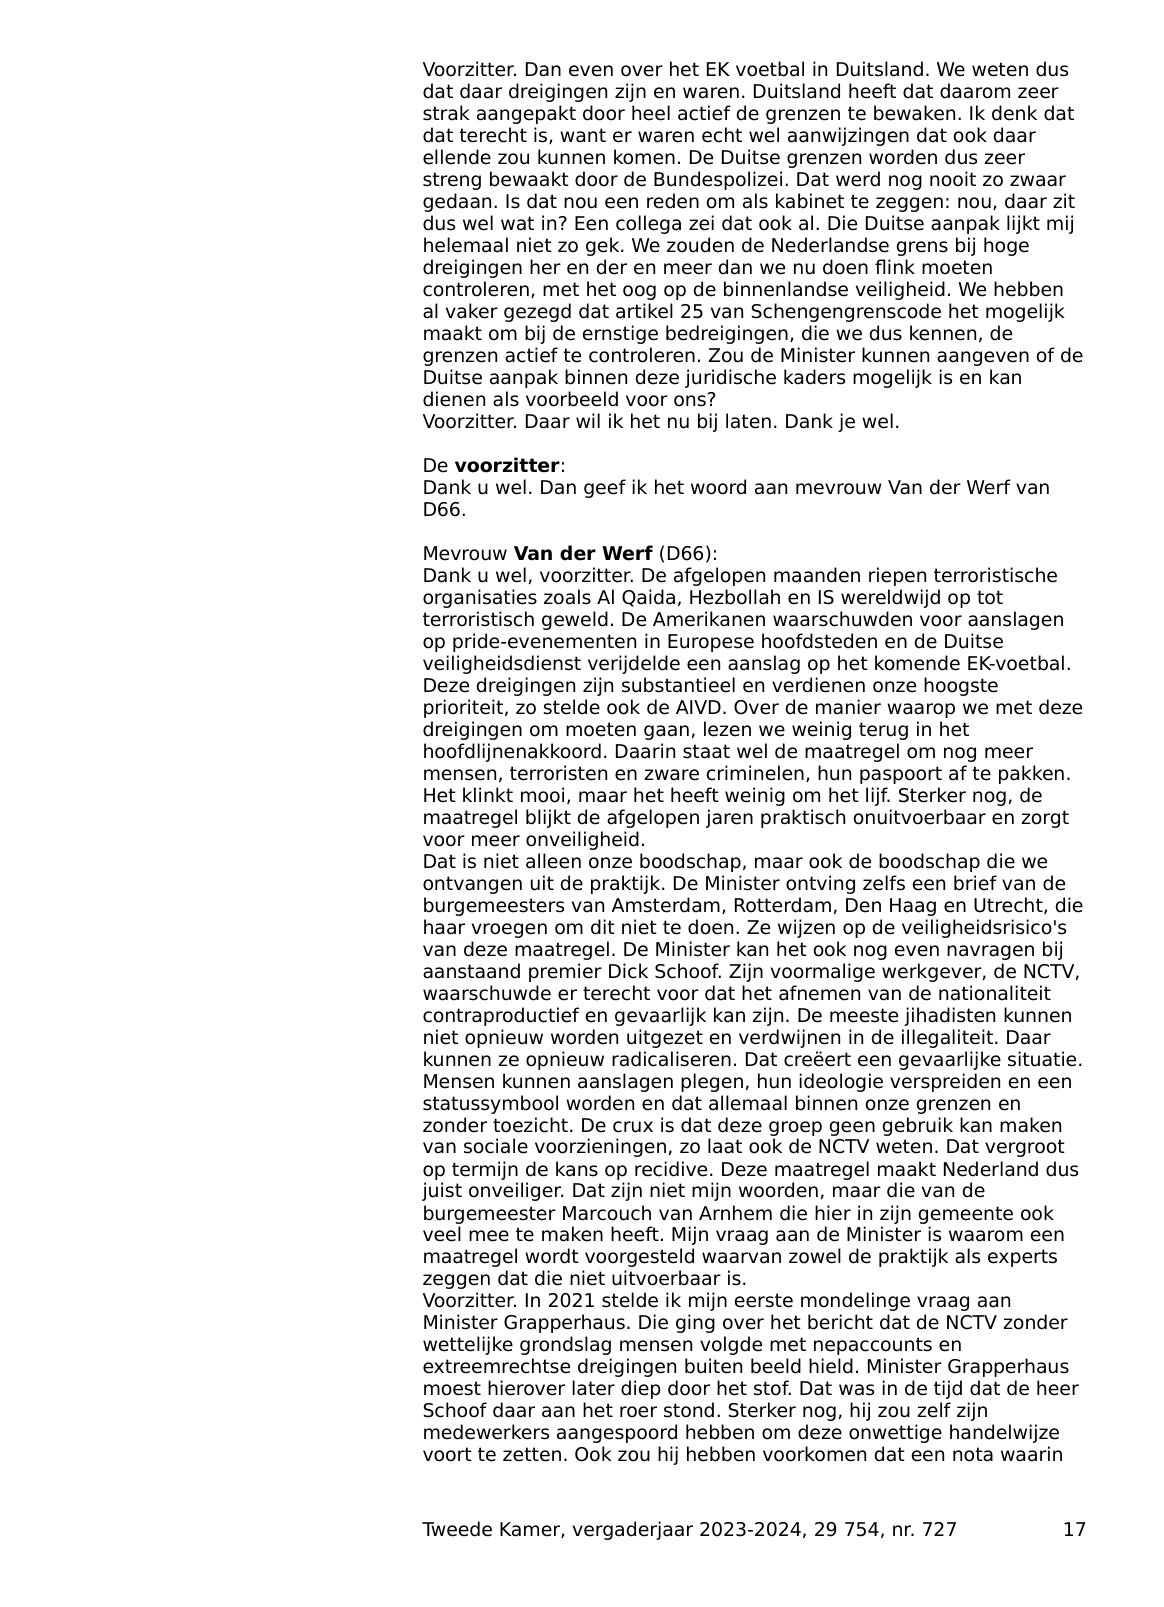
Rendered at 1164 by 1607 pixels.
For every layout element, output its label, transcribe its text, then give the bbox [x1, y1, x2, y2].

text Dank u wel. Dan geef ik het woord aan mevrouw Van der Werf van D66. [422, 477, 1087, 521]
text Dank u wel, voorzitter. De afgelopen maanden riepen terroristische organisaties zoals Al Qaida, Hezbollah en IS wereldwijd op tot terroristisch geweld. De Amerikanen waarschuwden voor aanslagen op pride-evenementen in Europese hoofdsteden en de Duitse veiligheidsdienst verijdelde een aanslag op het komende EK-voetbal. Deze dreigingen zijn substantieel en verdienen onze hoogste prioriteit, zo stelde ook de AIVD. Over de manier waarop we met deze dreigingen om moeten gaan, lezen we weinig terug in het hoofdlijnenakkoord. Daarin staat wel de maatregel om nog meer mensen, terroristen en zware criminelen, hun paspoort af te pakken. Het klinkt mooi, maar het heeft weinig om het lijf. Sterker nog, de maatregel blijkt de afgelopen jaren praktisch onuitvoerbaar en zorgt voor meer onveiligheid. [422, 565, 1087, 851]
text Mevrouw Van der Werf (D66): [422, 543, 1087, 565]
text Voorzitter. Dan even over het EK voetbal in Duitsland. We weten dus dat daar dreigingen zijn en waren. Duitsland heeft dat daarom zeer strak aangepakt door heel actief de grenzen te bewaken. Ik denk dat dat terecht is, want er waren echt wel aanwijzingen dat ook daar ellende zou kunnen komen. De Duitse grenzen worden dus zeer streng bewaakt door de Bundespolizei. Dat werd nog nooit zo zwaar gedaan. Is dat nou een reden om als kabinet te zeggen: nou, daar zit dus wel wat in? Een collega zei dat ook al. Die Duitse aanpak lijkt mij helemaal niet zo gek. We zouden de Nederlandse grens bij hoge dreigingen her en der en meer dan we nu doen flink moeten controleren, met het oog op de binnenlandse veiligheid. We hebben al vaker gezegd dat artikel 25 van Schengengrenscode het mogelijk maakt om bij de ernstige bedreigingen, die we dus kennen, de grenzen actief te controleren. Zou de Minister kunnen aangeven of de Duitse aanpak binnen deze juridische kaders mogelijk is en kan dienen als voorbeeld voor ons? [422, 59, 1087, 411]
text De voorzitter: [422, 455, 1087, 477]
text Voorzitter. Daar wil ik het nu bij laten. Dank je wel. [422, 411, 1087, 433]
text Voorzitter. In 2021 stelde ik mijn eerste mondelinge vraag aan Minister Grapperhaus. Die ging over het bericht dat de NCTV zonder wettelijke grondslag mensen volgde met nepaccounts en extreemrechtse dreigingen buiten beeld hield. Minister Grapperhaus moest hierover later diep door het stof. Dat was in de tijd dat de heer Schoof daar aan het roer stond. Sterker nog, hij zou zelf zijn medewerkers aangespoord hebben om deze onwettige handelwijze voort te zetten. Ook zou hij hebben voorkomen dat een nota waarin [422, 1290, 1087, 1466]
text Dat is niet alleen onze boodschap, maar ook de boodschap die we ontvangen uit de praktijk. De Minister ontving zelfs een brief van de burgemeesters van Amsterdam, Rotterdam, Den Haag en Utrecht, die haar vroegen om dit niet te doen. Ze wijzen op de veiligheidsrisico's van deze maatregel. De Minister kan het ook nog even navragen bij aanstaand premier Dick Schoof. Zijn voormalige werkgever, de NCTV, waarschuwde er terecht voor dat het afnemen van de nationaliteit contraproductief en gevaarlijk kan zijn. De meeste jihadisten kunnen niet opnieuw worden uitgezet en verdwijnen in de illegaliteit. Daar kunnen ze opnieuw radicaliseren. Dat creëert een gevaarlijke situatie. Mensen kunnen aanslagen plegen, hun ideologie verspreiden en een statussymbool worden en dat allemaal binnen onze grenzen en zonder toezicht. De crux is dat deze groep geen gebruik kan maken van sociale voorzieningen, zo laat ook de NCTV weten. Dat vergroot op termijn de kans op recidive. Deze maatregel maakt Nederland dus juist onveiliger. Dat zijn niet mijn woorden, maar die van de burgemeester Marcouch van Arnhem die hier in zijn gemeente ook veel mee te maken heeft. Mijn vraag aan de Minister is waarom een maatregel wordt voorgesteld waarvan zowel de praktijk als experts zeggen dat die niet uitvoerbaar is. [422, 851, 1087, 1290]
